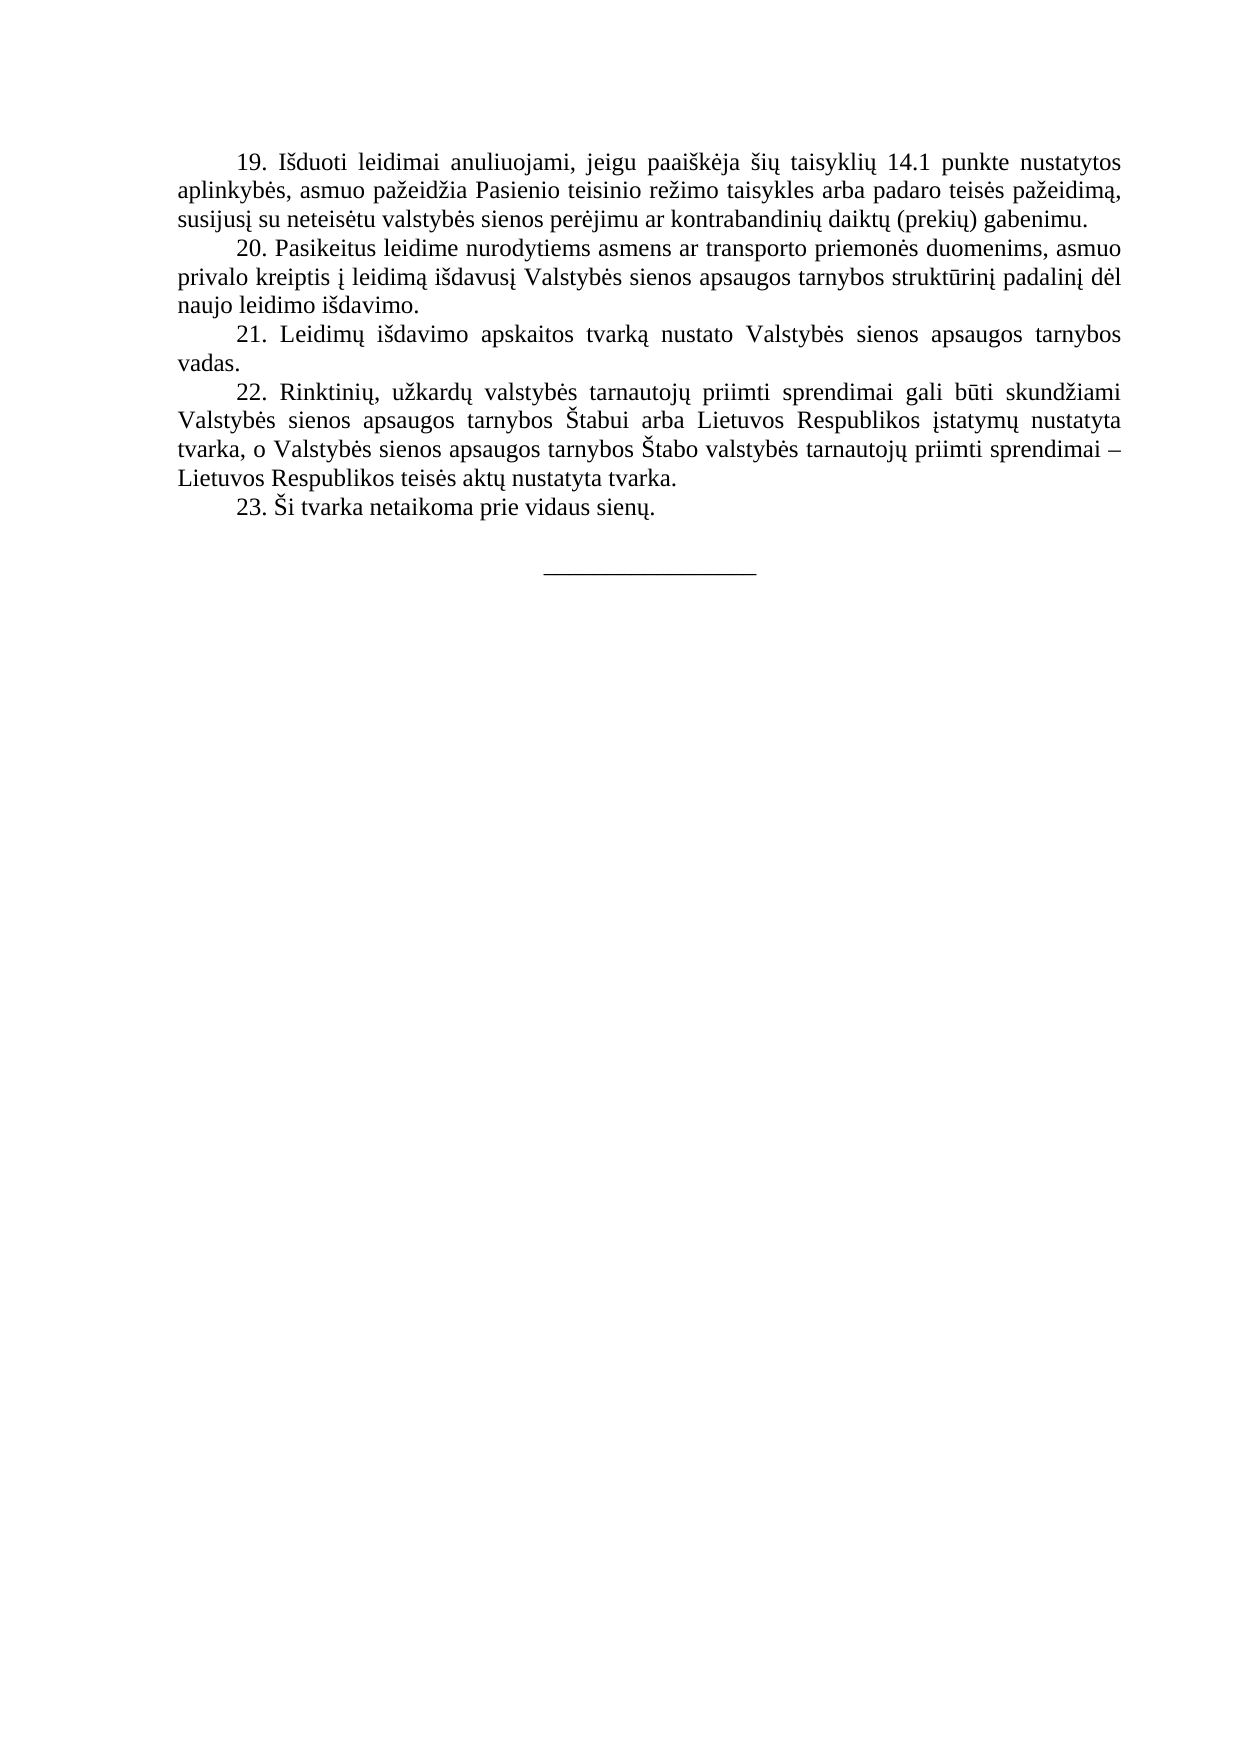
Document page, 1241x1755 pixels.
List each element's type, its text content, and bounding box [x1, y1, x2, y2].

text 20. Pasikeitus leidime nurodytiems asmens ar transporto priemonės duomenims, asmuo privalo kreiptis į leidimą išdavusį Valstybės sienos apsaugos tarnybos struktūrinį padalinį dėl naujo leidimo išdavimo. [177, 233, 1122, 319]
text 23. Ši tvarka netaikoma prie vidaus sienų. [177, 492, 1122, 521]
text 21. Leidimų išdavimo apskaitos tvarką nustato Valstybės sienos apsaugos tarnybos vadas. [177, 319, 1122, 377]
text 19. Išduoti leidimai anuliuojami, jeigu paaiškėja šių taisyklių 14.1 punkte nustatytos aplinkybės, asmuo pažeidžia Pasienio teisinio režimo taisykles arba padaro teisės pažeidimą, susijusį su neteisėtu valstybės sienos perėjimu ar kontrabandinių daiktų (prekių) gabenimu. [177, 147, 1122, 233]
text 22. Rinktinių, užkardų valstybės tarnautojų priimti sprendimai gali būti skundžiami Valstybės sienos apsaugos tarnybos Štabui arba Lietuvos Respublikos įstatymų nustatyta tvarka, o Valstybės sienos apsaugos tarnybos Štabo valstybės tarnautojų priimti sprendimai – Lietuvos Respublikos teisės aktų nustatyta tvarka. [177, 377, 1122, 492]
text _________________ [177, 549, 1122, 578]
